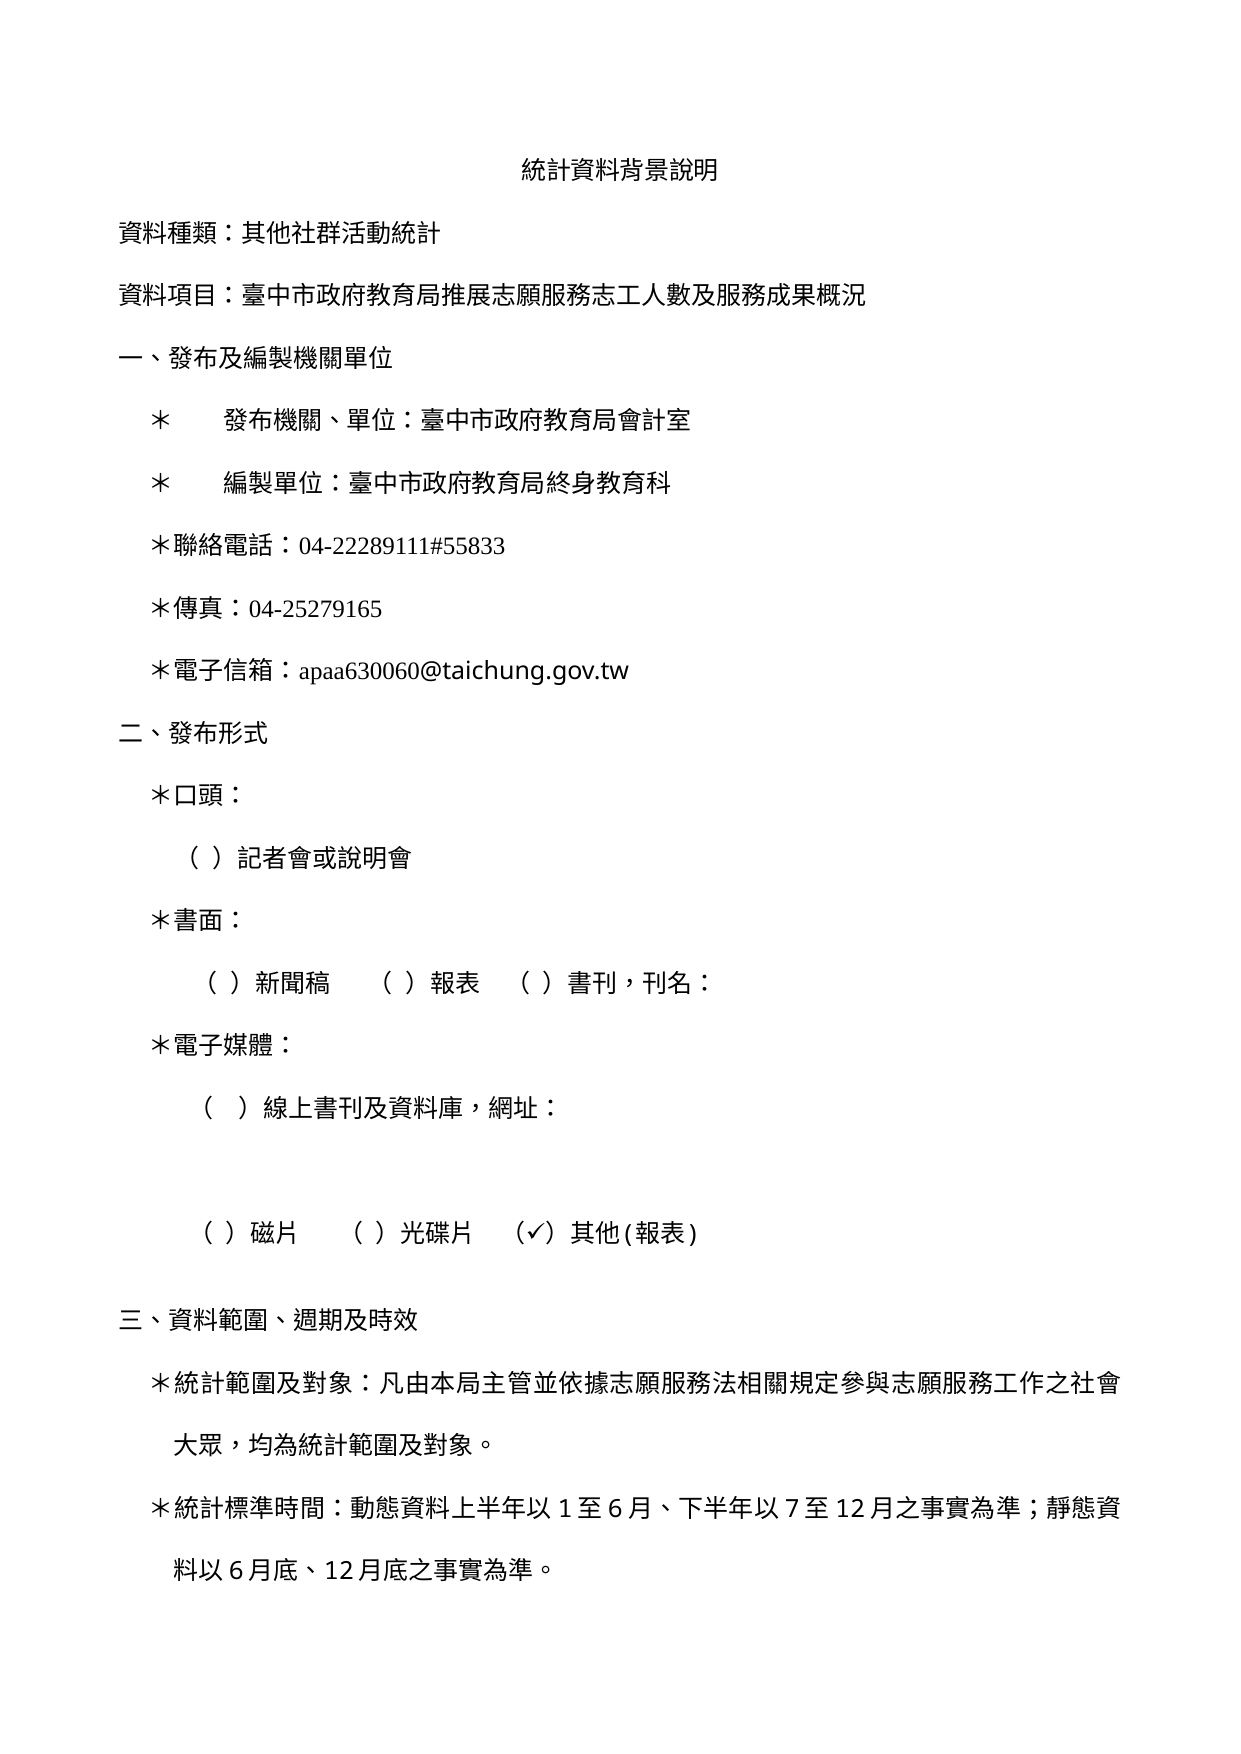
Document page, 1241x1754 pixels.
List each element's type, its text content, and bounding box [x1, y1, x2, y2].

text （ ）新聞稿 （ ）報表 （ ）書刊，刊名： [149, 939, 1122, 1002]
text 三、資料範圍、週期及時效 [118, 1277, 1122, 1339]
text 資料項目：臺中市政府教育局推展志願服務志工人數及服務成果概況 [118, 252, 1122, 314]
list 編製單位：臺中市政府教育局終身教育科 [149, 439, 1122, 502]
text ＊書面： [149, 877, 1122, 939]
text ＊統計範圍及對象：凡由本局主管並依據志願服務法相關規定參與志願服務工作之社會大眾，均為統計範圍及對象。 [149, 1339, 1122, 1464]
text ＊口頭： [149, 752, 1122, 814]
text 一、發布及編製機關單位 [118, 314, 1122, 377]
list 發布機關、單位：臺中市政府教育局會計室 [149, 377, 1122, 439]
text ＊電子信箱：apaa630060@taichung.gov.tw [149, 627, 1122, 689]
text （ ）磁片 （ ）光碟片 （）其他(報表) [188, 1189, 1156, 1252]
text 統計資料背景說明 [118, 127, 1122, 189]
text 二、發布形式 [118, 689, 1122, 752]
text ＊聯絡電話：04-22289111#55833 [149, 502, 1122, 564]
text ＊統計標準時間：動態資料上半年以1至6月、下半年以7至12月之事實為準；靜態資料以6月底、12月底之事實為準。 [149, 1464, 1122, 1589]
text （ ）記者會或說明會 [118, 814, 1122, 877]
text ＊電子媒體： [149, 1002, 1122, 1064]
text 資料種類：其他社群活動統計 [118, 189, 1122, 252]
text （ ）線上書刊及資料庫，網址： [188, 1064, 1156, 1127]
text ＊傳真：04-25279165 [149, 564, 1122, 627]
